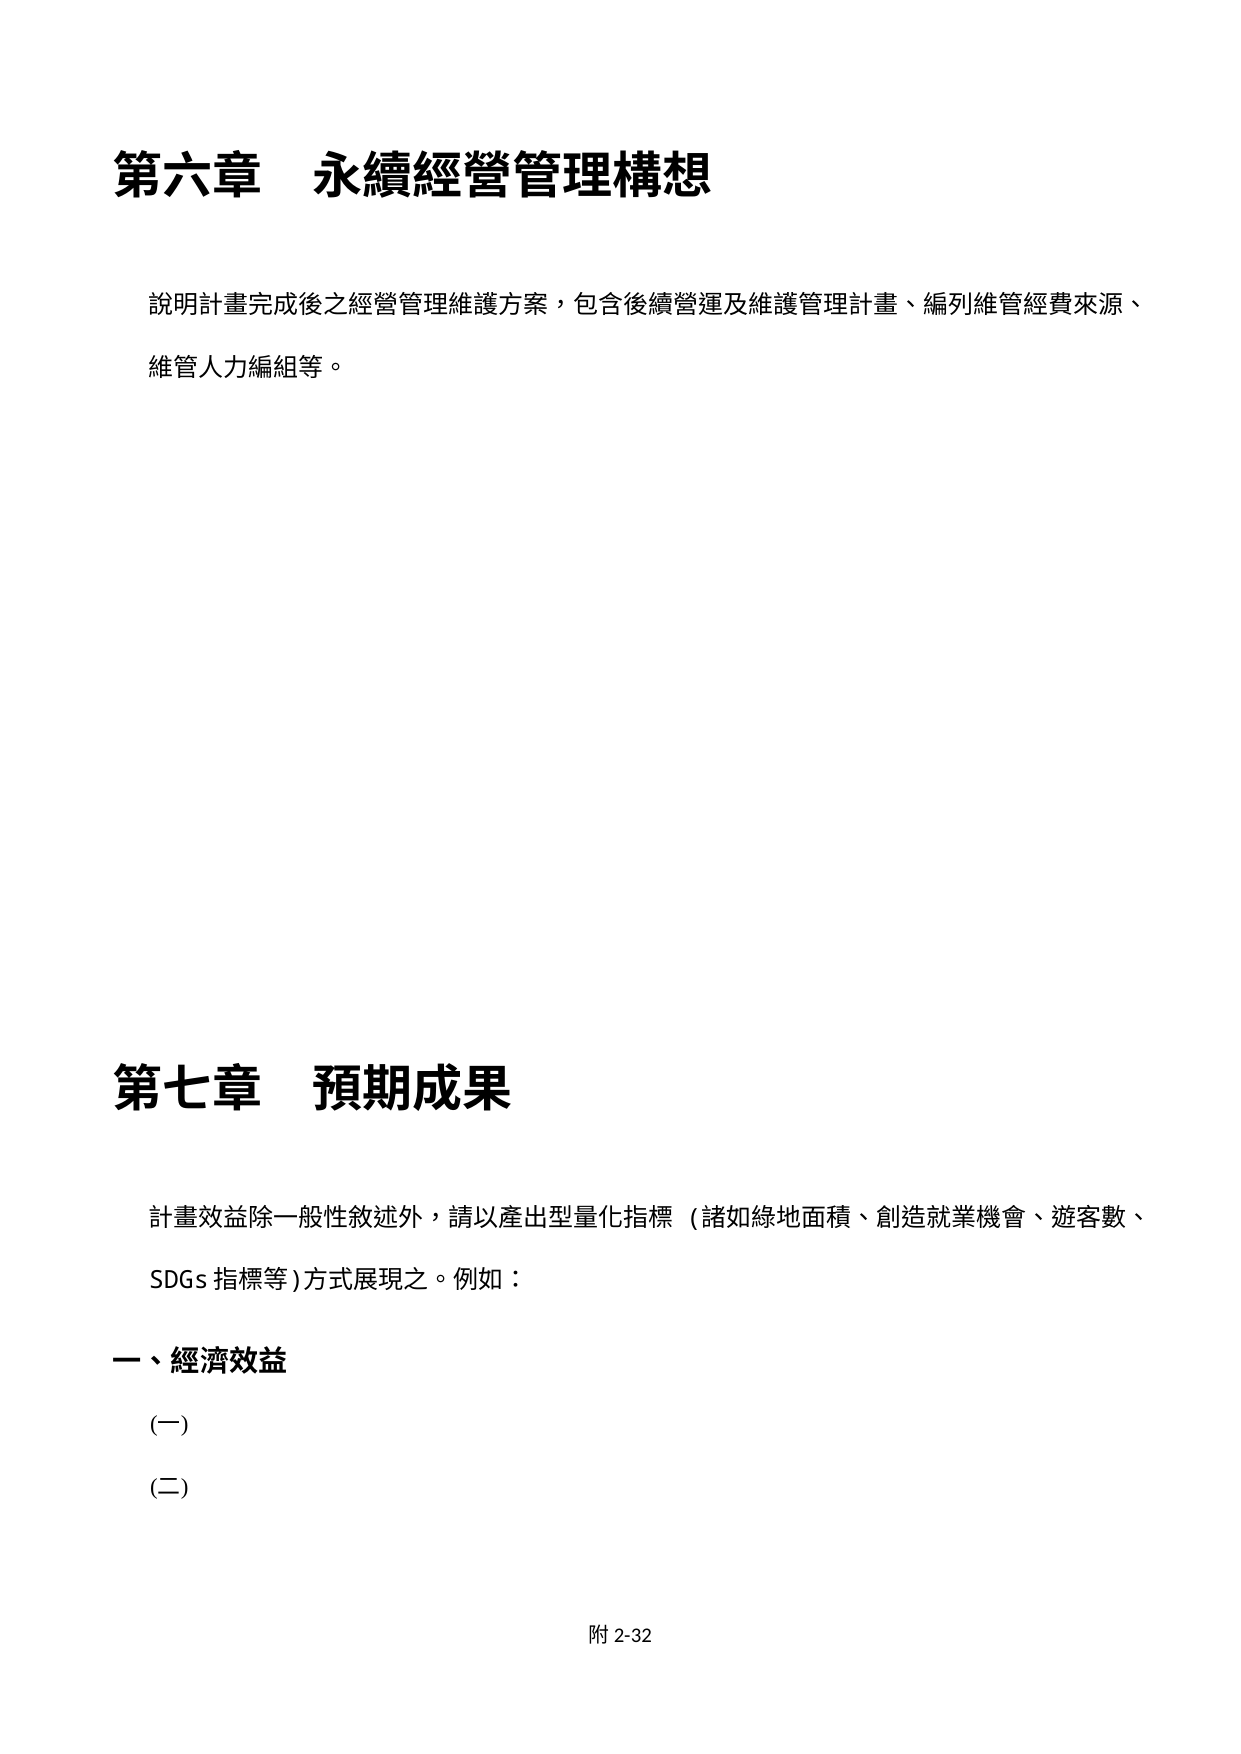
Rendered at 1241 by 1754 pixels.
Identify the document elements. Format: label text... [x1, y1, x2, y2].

text 第七章 預期成果 [112, 1011, 1128, 1136]
text (一) [150, 1380, 1128, 1442]
text 說明計畫完成後之經營管理維護方案，包含後續營運及維護管理計畫、編列維管經費來源、維管人力編組等。 [149, 261, 1159, 386]
text (二) [150, 1442, 1128, 1505]
text 第六章 永續經營管理構想 [112, 99, 1128, 224]
text 一、經濟效益 [112, 1317, 1128, 1380]
text 計畫效益除一般性敘述外，請以產出型量化指標 (諸如綠地面積、創造就業機會、遊客數、SDGs指標等)方式展現之。例如： [149, 1174, 1159, 1299]
